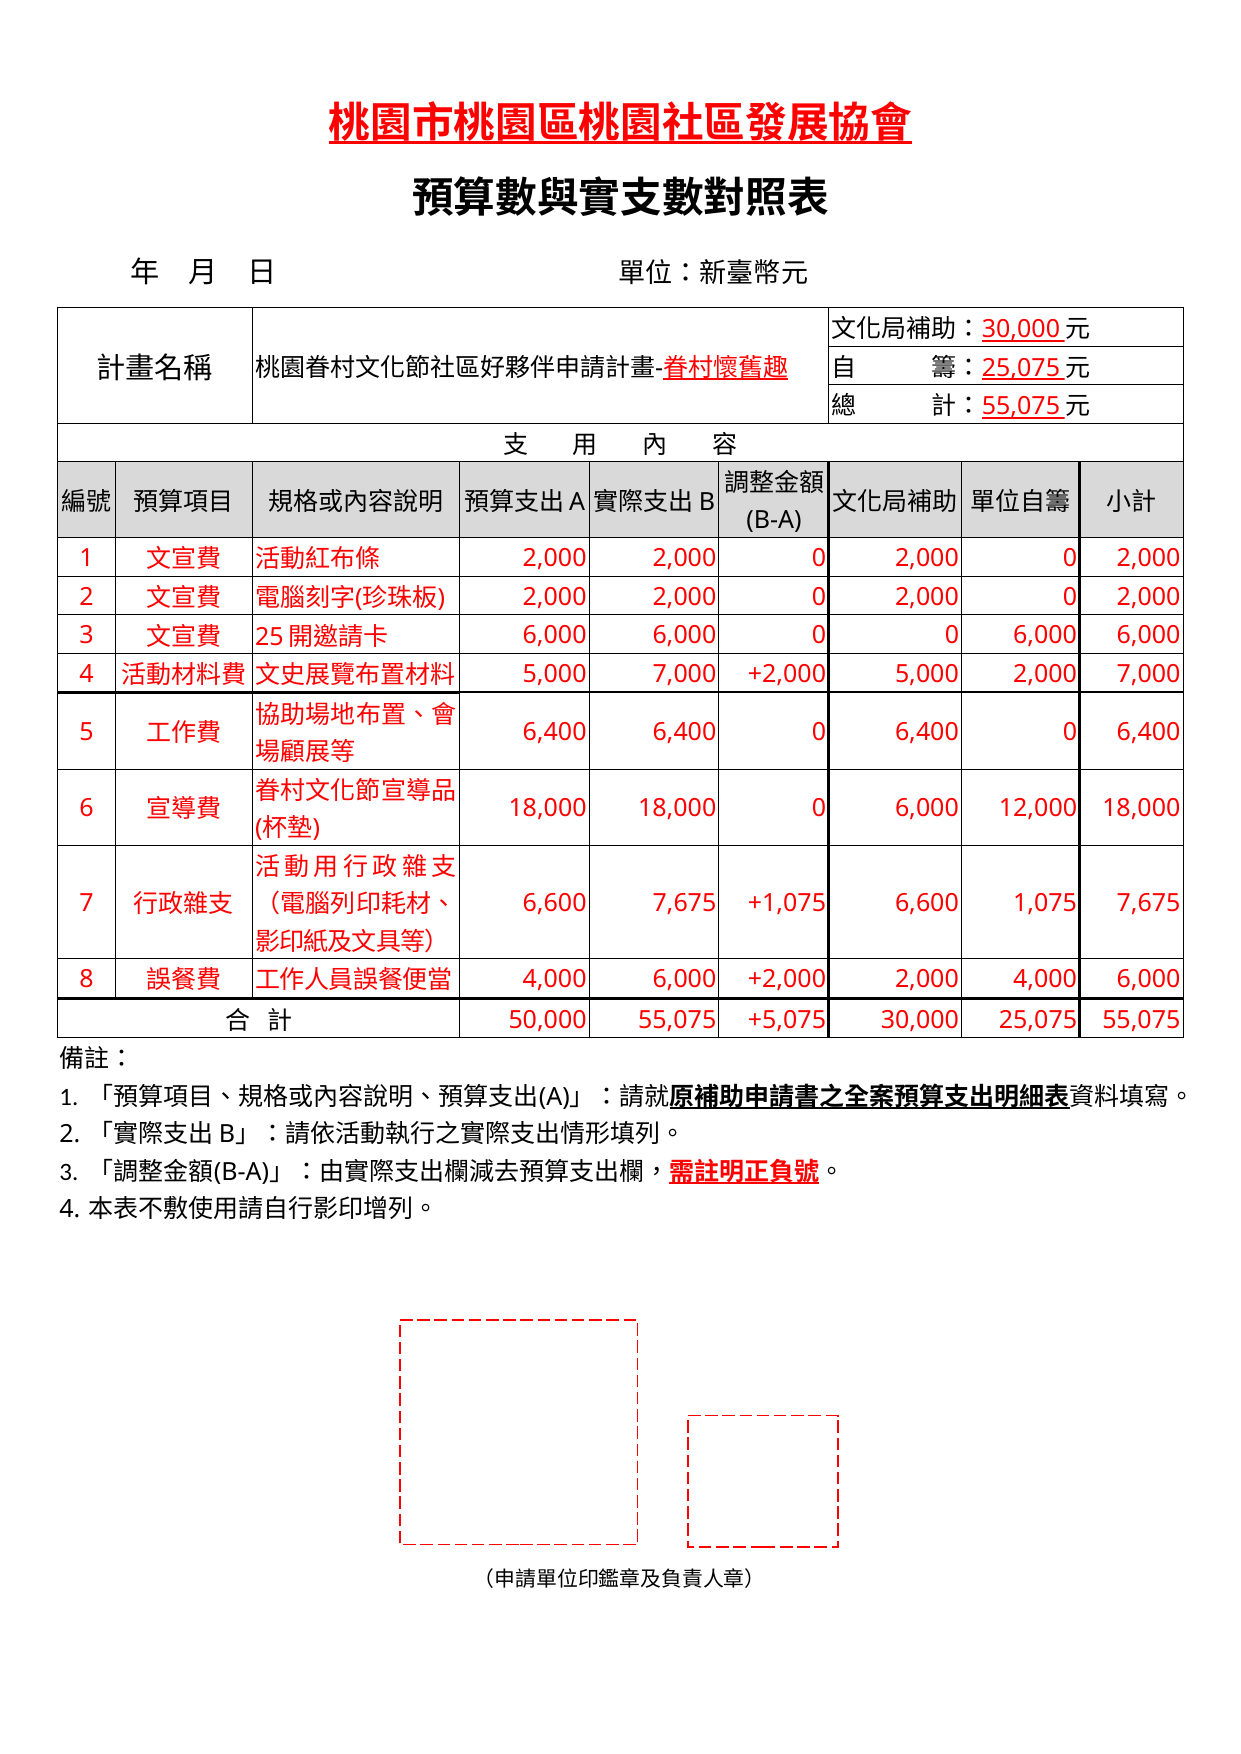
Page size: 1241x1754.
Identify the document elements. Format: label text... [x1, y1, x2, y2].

table_cell 文史展覽布置材料 [253, 654, 459, 691]
table_cell 6,000 [1081, 615, 1183, 653]
list 「實際支出B」：請依活動執行之實際支出情形填列。 [59, 1113, 1181, 1151]
table_cell 25,075 [962, 1000, 1078, 1037]
table_header 桃園眷村文化節社區好夥伴申請計畫-眷村懷舊趣 [253, 308, 828, 423]
table_cell 文宣費 [116, 615, 252, 653]
table_cell 6 [58, 770, 115, 844]
table_cell 規格或內容說明 [253, 462, 459, 537]
table_cell 2,000 [830, 538, 961, 576]
table_cell 0 [719, 693, 827, 768]
table_cell +1,075 [719, 846, 827, 958]
table_cell +5,075 [719, 1000, 827, 1037]
text 備註： [59, 1038, 1181, 1076]
table_cell 0 [719, 770, 827, 844]
table_cell 2,000 [590, 538, 718, 576]
table_cell 文宣費 [116, 577, 252, 614]
table_cell 支 用 內 容 [58, 424, 1183, 461]
table_cell 7 [58, 846, 115, 958]
table_cell 6,400 [460, 693, 589, 768]
table_cell 6,000 [460, 615, 589, 653]
table_cell 4,000 [962, 959, 1078, 997]
table_cell 單位自籌 [962, 462, 1078, 537]
table_cell 活動用行政雜支（電腦列印耗材、影印紙及文具等） [253, 846, 459, 958]
text 預算數與實支數對照表 [59, 157, 1181, 232]
table_cell 0 [719, 615, 827, 653]
table_cell 0 [719, 538, 827, 576]
table_cell 1 [58, 538, 115, 576]
table_cell 宣導費 [116, 770, 252, 844]
table_cell 12,000 [962, 770, 1078, 844]
table_cell 50,000 [460, 1000, 589, 1037]
table_cell 活動紅布條 [253, 538, 459, 576]
table_cell 6,000 [962, 615, 1078, 653]
table_cell 55,075 [1081, 1000, 1183, 1037]
table_cell 4,000 [460, 959, 589, 997]
table_cell 文宣費 [116, 538, 252, 576]
table_cell 工作人員誤餐便當 [253, 959, 459, 997]
table_cell 25開邀請卡 [253, 615, 459, 653]
table_cell 活動材料費 [116, 654, 252, 691]
table_cell 18,000 [460, 770, 589, 844]
table_cell 7,000 [1081, 654, 1183, 691]
table_cell 自 籌：25,075元 [829, 347, 1183, 384]
table_cell 6,400 [1081, 693, 1183, 768]
table_cell 5 [58, 694, 115, 768]
table_cell 協助場地布置、會場顧展等 [253, 694, 459, 768]
table_cell 2,000 [1081, 538, 1183, 576]
table_cell 8 [58, 959, 115, 997]
table_cell +2,000 [719, 959, 827, 997]
table_cell 調整金額(B-A) [719, 462, 827, 537]
table_cell 6,600 [830, 846, 961, 958]
table_cell 6,000 [590, 959, 718, 997]
table_cell 眷村文化節宣導品(杯墊) [253, 770, 459, 844]
table_cell 0 [719, 577, 827, 614]
table_cell 行政雜支 [116, 846, 252, 958]
table_cell 2,000 [830, 577, 961, 614]
table_cell 6,000 [590, 615, 718, 653]
table_cell 總 計：55,075元 [829, 385, 1183, 423]
table_cell 0 [962, 538, 1078, 576]
table_cell 6,000 [830, 770, 961, 844]
table_cell 55,075 [590, 1000, 718, 1037]
text （申請單位印鑑章及負責人章） [462, 1563, 777, 1593]
table_cell 預算支出A [460, 462, 589, 537]
table_cell 18,000 [590, 770, 718, 844]
table_cell 合 計 [58, 1000, 459, 1037]
table_cell 預算項目 [116, 462, 252, 537]
table_cell 2,000 [962, 654, 1078, 691]
table_cell 2,000 [1081, 577, 1183, 614]
text 桃園市桃園區桃園社區發展協會 [59, 82, 1181, 157]
table_cell 6,400 [590, 693, 718, 768]
table_cell 0 [830, 615, 961, 653]
table_cell 5,000 [460, 654, 589, 691]
table_cell 2,000 [590, 577, 718, 614]
table_cell 6,400 [830, 693, 961, 768]
table_cell 文化局補助 [830, 462, 961, 537]
table_cell 0 [962, 577, 1078, 614]
table_cell 30,000 [830, 1000, 961, 1037]
table_cell 2,000 [460, 538, 589, 576]
text 年 月 日 單位：新臺幣元 [59, 232, 1181, 307]
table_cell 編號 [58, 462, 115, 537]
table_cell 5,000 [830, 654, 961, 691]
table_header 計畫名稱 [58, 308, 252, 423]
table_cell 電腦刻字(珍珠板) [253, 577, 459, 614]
table_cell 誤餐費 [116, 959, 252, 997]
table_cell 4 [58, 654, 115, 691]
table_cell 2,000 [830, 959, 961, 997]
table_cell 7,000 [590, 654, 718, 691]
table_header 文化局補助：30,000元 [829, 308, 1183, 346]
list 本表不敷使用請自行影印增列。 [59, 1188, 1181, 1226]
table_cell 7,675 [590, 846, 718, 958]
table_cell 實際支出B [590, 462, 718, 537]
table_cell 7,675 [1081, 846, 1183, 958]
table_cell 1,075 [962, 846, 1078, 958]
table_cell 2,000 [460, 577, 589, 614]
table_cell 18,000 [1081, 770, 1183, 844]
table_cell 6,600 [460, 846, 589, 958]
list 「預算項目、規格或內容說明、預算支出(A)」：請就原補助申請書之全案預算支出明細表資料填寫。 [59, 1076, 1181, 1113]
table_cell 6,000 [1081, 959, 1183, 997]
table_cell 2 [58, 577, 115, 614]
table_cell 工作費 [116, 694, 252, 768]
table_cell 小計 [1081, 462, 1183, 537]
list 「調整金額(B-A)」：由實際支出欄減去預算支出欄，需註明正負號。 [59, 1151, 1181, 1188]
table_cell 3 [58, 615, 115, 653]
table_cell +2,000 [719, 654, 827, 691]
table_cell 0 [962, 693, 1078, 768]
